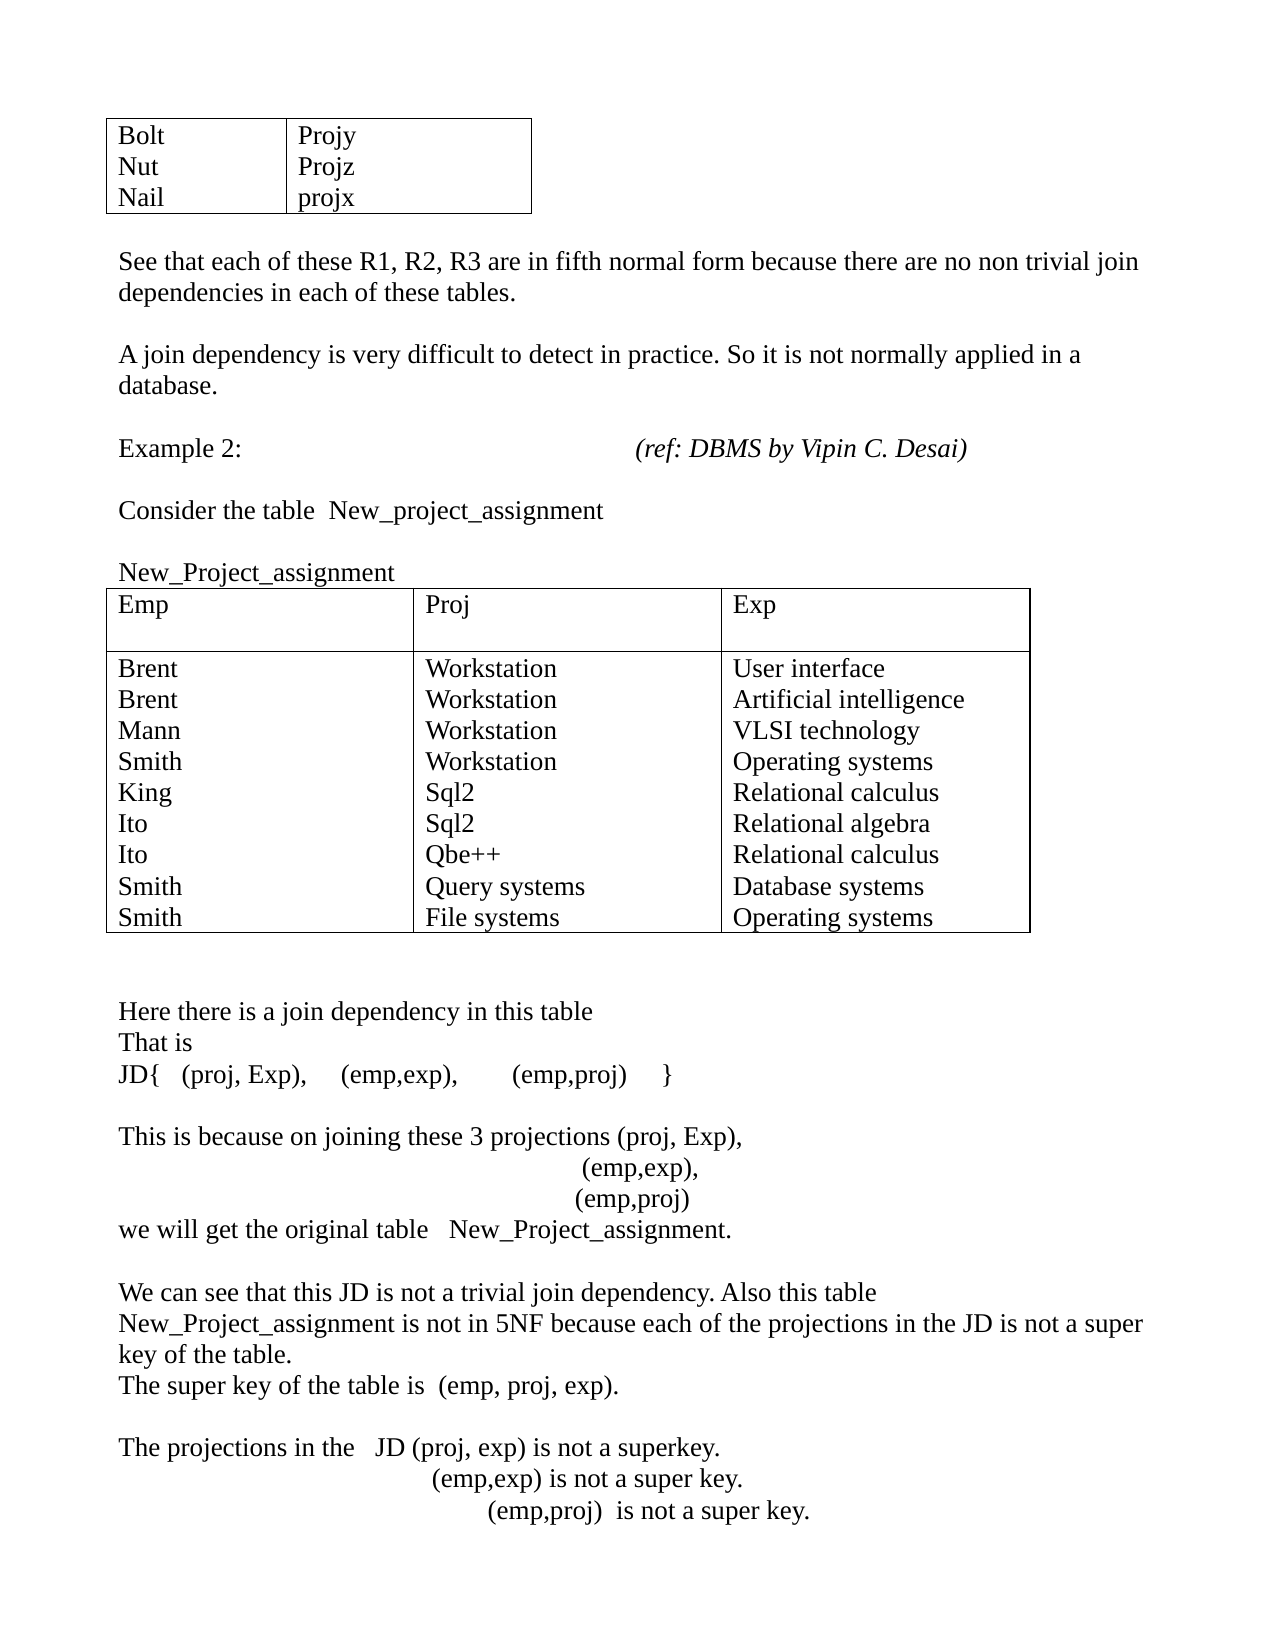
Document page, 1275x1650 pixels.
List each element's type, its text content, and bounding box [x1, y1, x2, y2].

text This is because on joining these 3 projections (proj, Exp), [118, 1120, 1157, 1151]
text See that each of these R1, R2, R3 are in fifth normal form because there are no non trivial join dependencies in each of these tables. [118, 245, 1157, 307]
text Here there is a join dependency in this table [118, 995, 1157, 1027]
table_cell User interface Artificial intelligence VLSI technology Operating systems Relational calculus Relational algebra Relational calculus Database systems Operating systems [722, 652, 1029, 932]
text We can see that this JD is not a trivial join dependency. Also this table New_Project_assignment is not in 5NF because each of the projections in the JD is not a super key of the table. [118, 1276, 1157, 1369]
text (emp,proj) [493, 1182, 1157, 1213]
table_header Emp [107, 589, 413, 651]
text (emp,exp), [493, 1151, 1157, 1182]
text we will get the original table New_Project_assignment. [118, 1213, 1157, 1244]
table_header Exp [722, 589, 1029, 651]
text A join dependency is very difficult to detect in practice. So it is not normally applied in a database. [118, 338, 1157, 401]
text Consider the table New_project_assignment [118, 494, 1157, 525]
table_cell Projy Projz projx [287, 119, 531, 213]
table_cell Bolt Nut Nail [107, 119, 286, 213]
text The projections in the JD (proj, exp) is not a superkey. [118, 1431, 1157, 1463]
text Example 2: (ref: DBMS by Vipin C. Desai) [118, 432, 1157, 463]
text (emp,proj) is not a super key. [118, 1494, 1157, 1525]
text (emp,exp) is not a super key. [343, 1463, 1157, 1494]
text New_Project_assignment [118, 556, 1157, 587]
text The super key of the table is (emp, proj, exp). [118, 1369, 1157, 1400]
text That is [118, 1027, 1157, 1058]
text JD{ (proj, Exp), (emp,exp), (emp,proj) } [118, 1058, 1157, 1089]
table_header Proj [414, 589, 721, 651]
table_cell Workstation Workstation Workstation Workstation Sql2 Sql2 Qbe++ Query systems File systems [414, 652, 721, 932]
table_cell Brent Brent Mann Smith King Ito Ito Smith Smith [107, 652, 413, 932]
